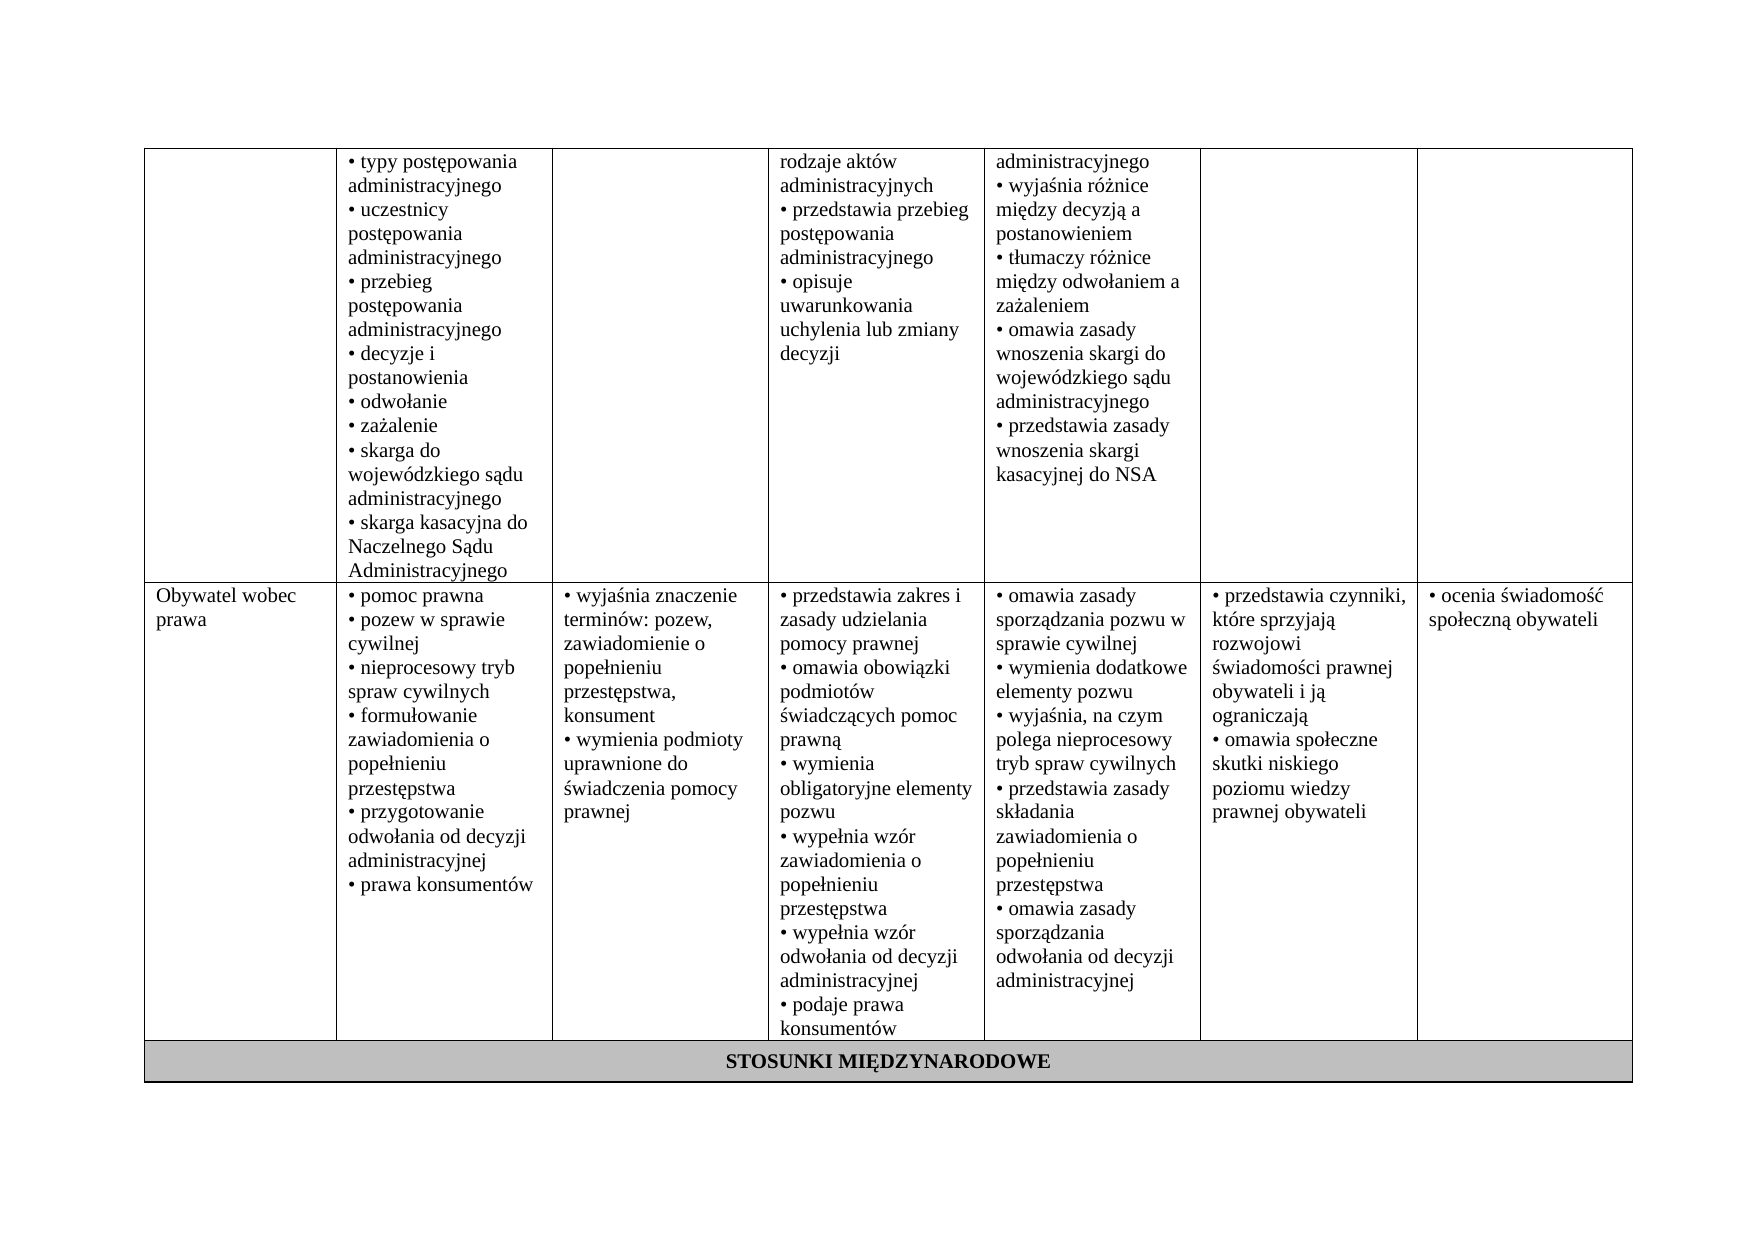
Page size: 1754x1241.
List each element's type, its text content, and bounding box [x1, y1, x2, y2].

table_cell • wyjaśnia znaczenie terminów: pozew, zawiadomienie o popełnieniu przestępstwa, konsument • wymienia podmioty uprawnione do świadczenia pomocy prawnej [553, 583, 768, 1040]
table_cell [553, 149, 768, 582]
table_cell administracyjnego • wyjaśnia różnice między decyzją a postanowieniem • tłumaczy różnice między odwołaniem a zażaleniem • omawia zasady wnoszenia skargi do wojewódzkiego sądu administracyjnego • przedstawia zasady wnoszenia skargi kasacyjnej do NSA [985, 149, 1200, 582]
table_cell [1418, 149, 1632, 582]
table_cell • pomoc prawna • pozew w sprawie cywilnej • nieprocesowy tryb spraw cywilnych • formułowanie zawiadomienia o popełnieniu przestępstwa • przygotowanie odwołania od decyzji administracyjnej • prawa konsumentów [337, 583, 552, 1040]
table_cell • omawia zasady sporządzania pozwu w sprawie cywilnej • wymienia dodatkowe elementy pozwu • wyjaśnia, na czym polega nieprocesowy tryb spraw cywilnych • przedstawia zasady składania zawiadomienia o popełnieniu przestępstwa • omawia zasady sporządzania odwołania od decyzji administracyjnej [985, 583, 1200, 1040]
table_cell [145, 149, 336, 582]
table_cell • przedstawia czynniki, które sprzyjają rozwojowi świadomości prawnej obywateli i ją ograniczają • omawia społeczne skutki niskiego poziomu wiedzy prawnej obywateli [1201, 583, 1417, 1040]
table_cell • typy postępowania administracyjnego • uczestnicy postępowania administracyjnego • przebieg postępowania administracyjnego • decyzje i postanowienia • odwołanie • zażalenie • skarga do wojewódzkiego sądu administracyjnego • skarga kasacyjna do Naczelnego Sądu Administracyjnego [337, 149, 552, 582]
table_cell STOSUNKI MIĘDZYNARODOWE [145, 1041, 1632, 1081]
table_cell Obywatel wobec prawa [145, 583, 336, 1040]
table_cell • przedstawia zakres i zasady udzielania pomocy prawnej • omawia obowiązki podmiotów świadczących pomoc prawną • wymienia obligatoryjne elementy pozwu • wypełnia wzór zawiadomienia o popełnieniu przestępstwa • wypełnia wzór odwołania od decyzji administracyjnej • podaje prawa konsumentów [769, 583, 984, 1040]
table_cell rodzaje aktów administracyjnych • przedstawia przebieg postępowania administracyjnego • opisuje uwarunkowania uchylenia lub zmiany decyzji [769, 149, 984, 582]
table_cell • ocenia świadomość społeczną obywateli [1418, 583, 1632, 1040]
table_cell [1201, 149, 1417, 582]
